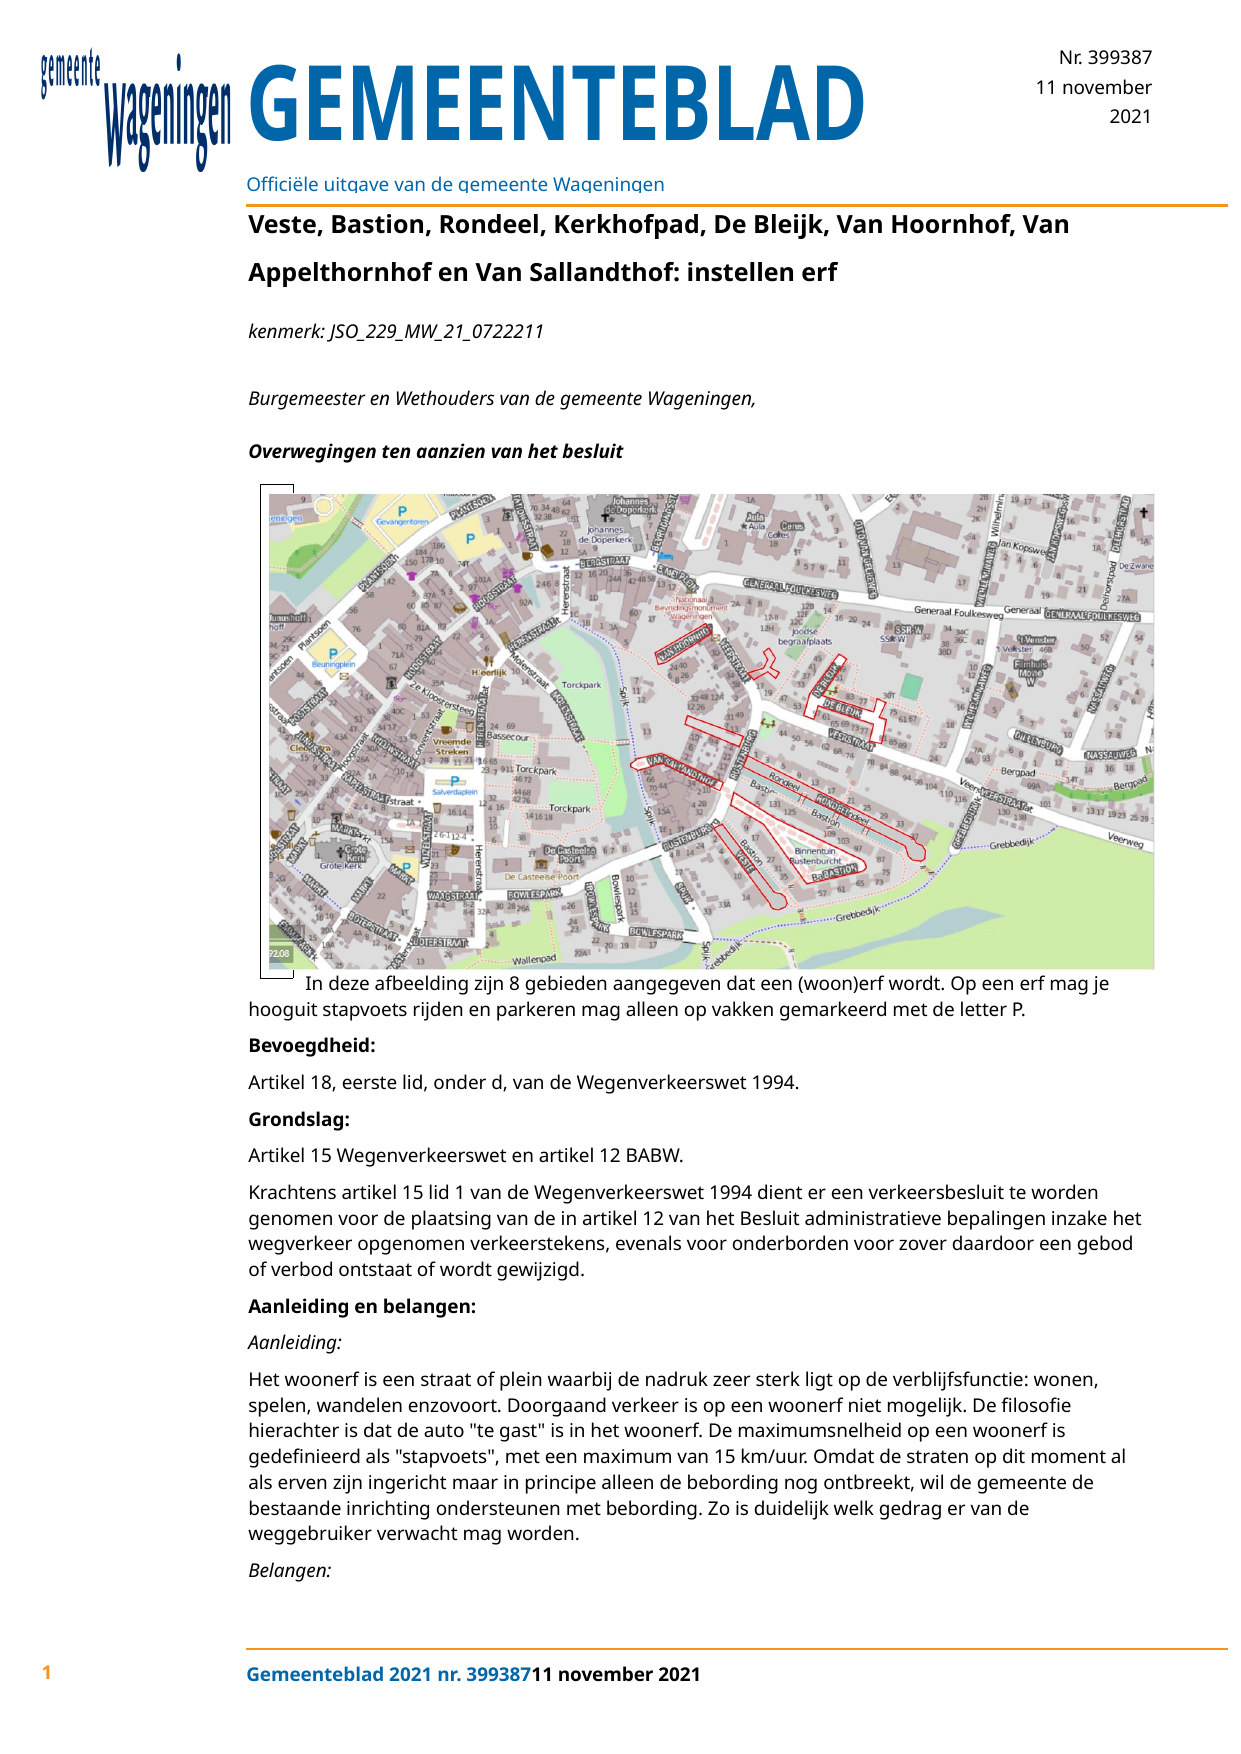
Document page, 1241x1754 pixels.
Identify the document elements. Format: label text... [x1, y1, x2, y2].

text Grondslag: [248, 1106, 1152, 1131]
text Bevoegdheid: [248, 1032, 1152, 1058]
text Veste, Bastion, Rondeel, Kerkhofpad, De Bleijk, Van Hoornhof, Van Appelthornhof en Van Sallandthof: instellen erf [248, 207, 1152, 288]
picture [268, 493, 1155, 970]
text Aanleiding en belangen: [248, 1293, 1152, 1319]
text Het woonerf is een straat of plein waarbij de nadruk zeer sterk ligt op de verblijfsfunctie: wonen, spelen, wandelen enzovoort. Doorgaand verkeer is op een woonerf niet mogelijk. De filosofie hierachter is dat de auto "te gast" is in het woonerf. De maximumsnelheid op een woonerf is gedefinieerd als "stapvoets", met een maximum van 15 km/uur. Omdat de straten op dit moment al als erven zijn ingericht maar in principe alleen de bebording nog ontbreekt, wil de gemeente de bestaande inrichting ondersteunen met bebording. Zo is duidelijk welk gedrag er van de weggebruiker verwacht mag worden. [248, 1366, 1152, 1546]
picture [41, 47, 231, 172]
text Burgemeester en Wethouders van de gemeente Wageningen, [248, 386, 1152, 411]
text In deze afbeelding zijn 8 gebieden aangegeven dat een (woon)erf wordt. Op een erf mag je hooguit stapvoets rijden en parkeren mag alleen op vakken gemarkeerd met de letter P. [248, 472, 1152, 1021]
text Aanleiding: [248, 1329, 1152, 1355]
text kenmerk: JSO_229_MW_21_0722211 [248, 318, 1152, 344]
text Artikel 18, eerste lid, onder d, van de Wegenverkeerswet 1994. [248, 1069, 1152, 1095]
text Belangen: [248, 1557, 1152, 1583]
text Artikel 15 Wegenverkeerswet en artikel 12 BABW. [248, 1142, 1152, 1168]
text Krachtens artikel 15 lid 1 van de Wegenverkeerswet 1994 dient er een verkeersbesluit te worden genomen voor de plaatsing van de in artikel 12 van het Besluit administratieve bepalingen inzake het wegverkeer opgenomen verkeerstekens, evenals voor onderborden voor zover daardoor een gebod of verbod ontstaat of wordt gewijzigd. [248, 1179, 1152, 1282]
text Overwegingen ten aanzien van het besluit [248, 438, 1152, 464]
